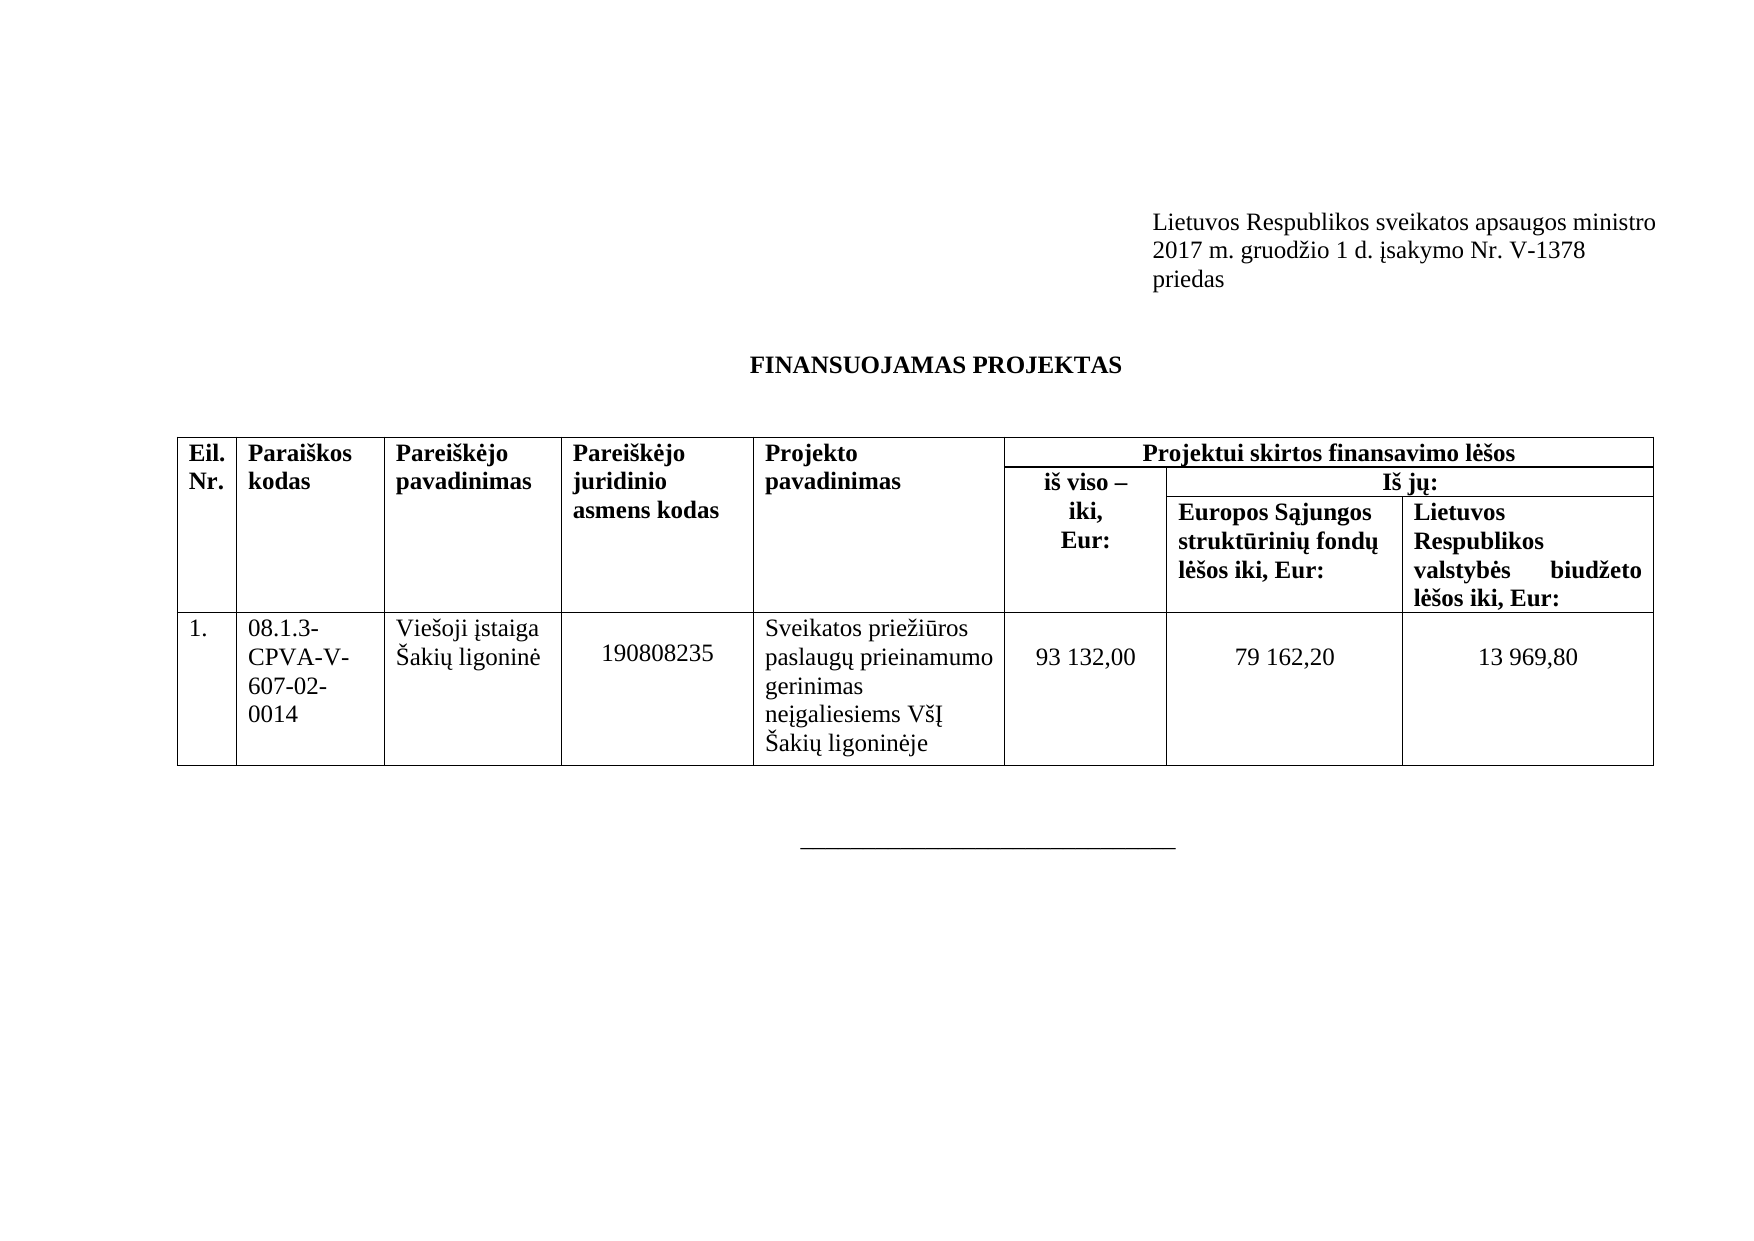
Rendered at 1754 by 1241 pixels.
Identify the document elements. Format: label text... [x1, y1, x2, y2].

table_header Projekto pavadinimas [754, 438, 1004, 612]
table_cell 190808235 [562, 613, 753, 764]
text 2017 m. gruodžio 1 d. įsakymo Nr. V-1378 [177, 235, 1695, 264]
table_cell Sveikatos priežiūros paslaugų prieinamumo gerinimas neįgaliesiems VšĮ Šakių ligoninėje [754, 613, 1004, 764]
text Lietuvos Respublikos sveikatos apsaugos ministro [177, 207, 1695, 235]
text priedas [177, 264, 1695, 293]
table_cell iš viso – iki, Eur: [1005, 468, 1166, 612]
table_cell 08.1.3-CPVA-V-607-02-0014 [237, 613, 384, 764]
table_cell 79 162,20 [1167, 613, 1402, 764]
table_cell Viešoji įstaiga Šakių ligoninė [385, 613, 561, 764]
table_cell 1. [178, 613, 236, 764]
table_header Projektui skirtos finansavimo lėšos [1005, 438, 1653, 466]
text FINANSUOJAMAS PROJEKTAS [177, 350, 1695, 379]
table_cell Europos Sąjungos struktūrinių fondų lėšos iki, Eur: [1167, 497, 1402, 612]
table_cell Iš jų: [1167, 468, 1653, 496]
table_header Eil. Nr. [178, 438, 236, 612]
table_header Paraiškos kodas [237, 438, 384, 612]
table_cell 13 969,80 [1403, 613, 1653, 764]
table_header Pareiškėjo juridinio asmens kodas [562, 438, 753, 612]
text ______________________________ [177, 823, 1695, 852]
table_header Pareiškėjo pavadinimas [385, 438, 561, 612]
table_cell Lietuvos Respublikos valstybės biudžeto lėšos iki, Eur: [1403, 497, 1653, 612]
table_cell 93 132,00 [1005, 613, 1166, 764]
